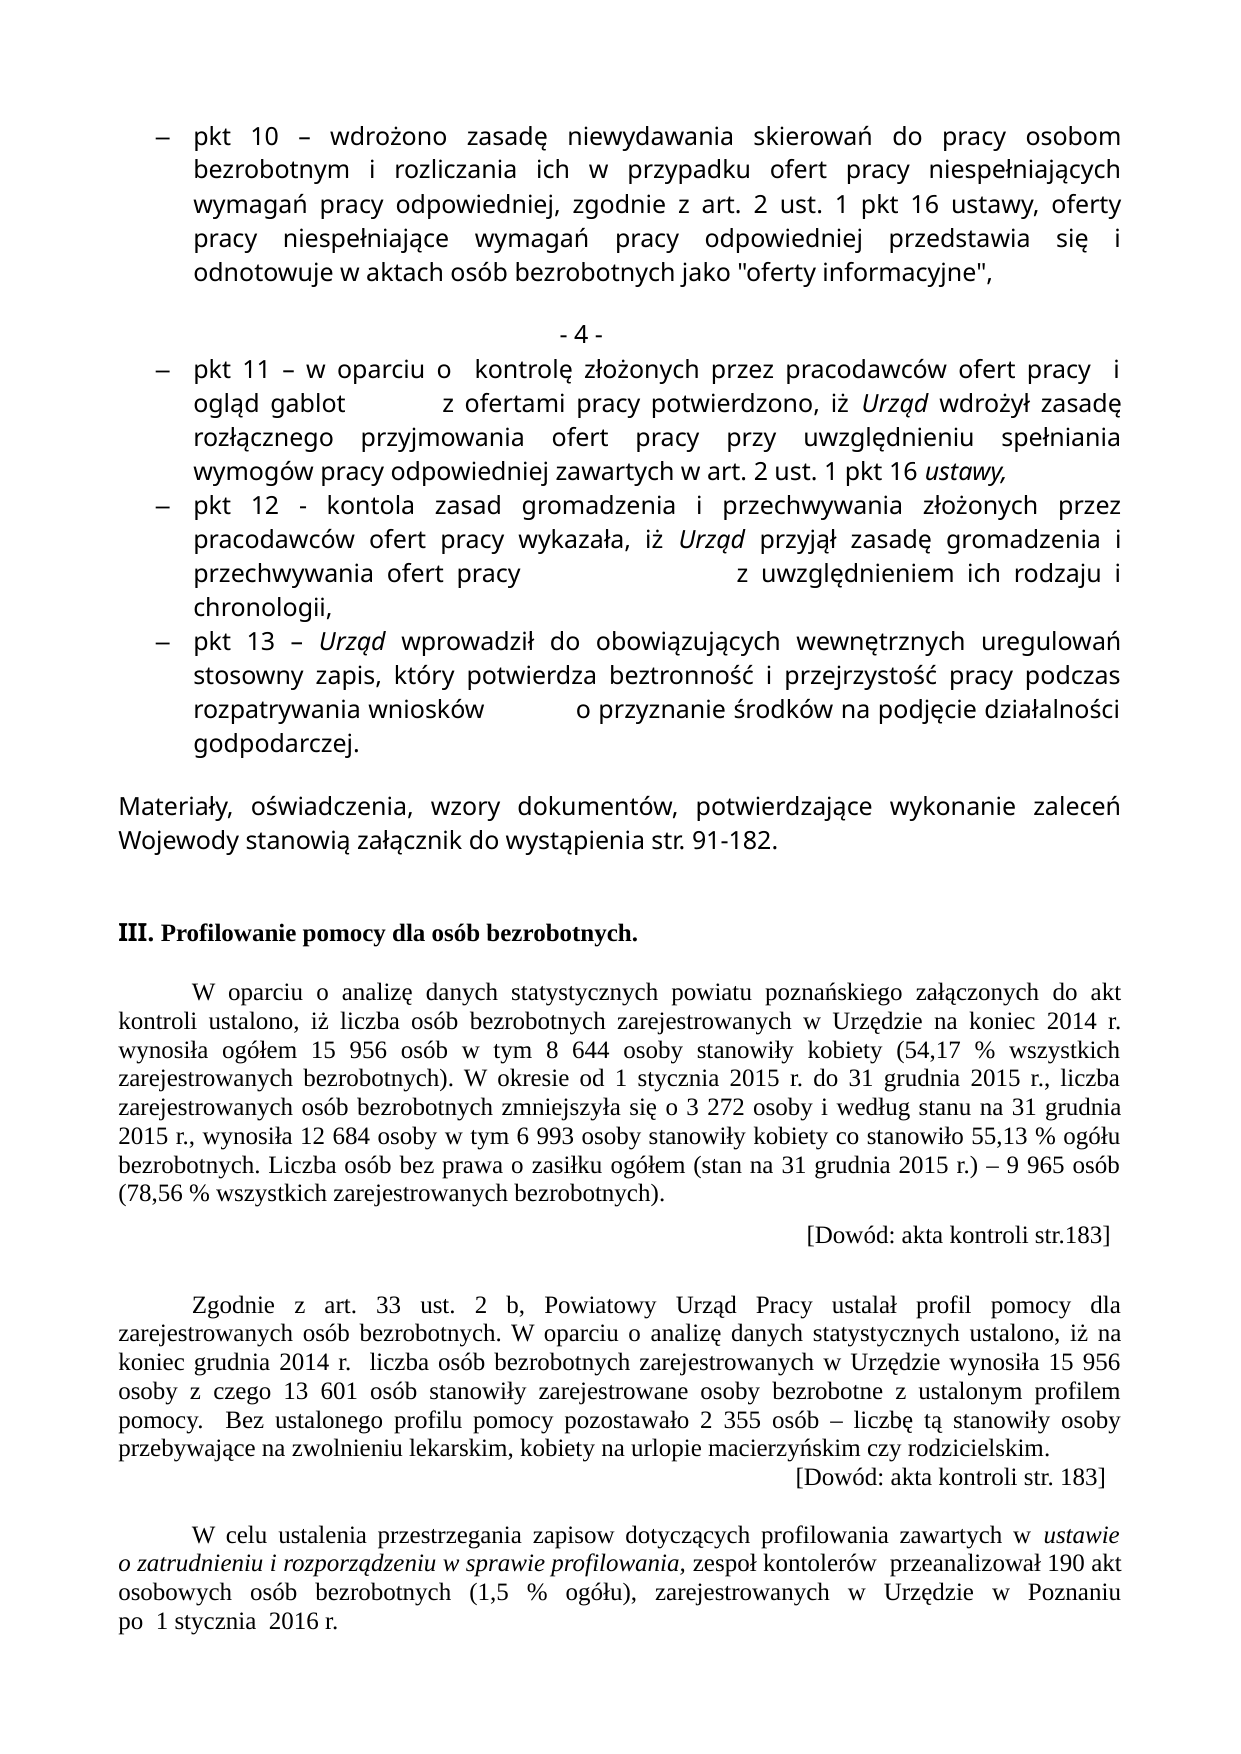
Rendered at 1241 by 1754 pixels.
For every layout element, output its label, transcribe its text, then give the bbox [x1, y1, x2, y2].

list pkt 13 – Urząd wprowadził do obowiązujących wewnętrznych uregulowań stosowny zapis, który potwierdza beztronność i przejrzystość pracy podczas rozpatrywania wniosków o przyznanie środków na podjęcie działalności godpodarczej. [156, 624, 1122, 760]
text - 4 - [118, 317, 1122, 351]
text [Dowód: akta kontroli str. 183] [118, 1462, 1122, 1491]
text W oparciu o analizę danych statystycznych powiatu poznańskiego załączonych do akt kontroli ustalono, iż liczba osób bezrobotnych zarejestrowanych w Urzędzie na koniec 2014 r. wynosiła ogółem 15 956 osób w tym 8 644 osoby stanowiły kobiety (54,17 % wszystkich zarejestrowanych bezrobotnych). W okresie od 1 stycznia 2015 r. do 31 grudnia 2015 r., liczba zarejestrowanych osób bezrobotnych zmniejszyła się o 3 272 osoby i według stanu na 31 grudnia 2015 r., wynosiła 12 684 osoby w tym 6 993 osoby stanowiły kobiety co stanowiło 55,13 % ogółu bezrobotnych. Liczba osób bez prawa o zasiłku ogółem (stan na 31 grudnia 2015 r.) – 9 965 osób (78,56 % wszystkich zarejestrowanych bezrobotnych). [118, 977, 1122, 1207]
list pkt 10 – wdrożono zasadę niewydawania skierowań do pracy osobom bezrobotnym i rozliczania ich w przypadku ofert pracy niespełniających wymagań pracy odpowiedniej, zgodnie z art. 2 ust. 1 pkt 16 ustawy, oferty pracy niespełniające wymagań pracy odpowiedniej przedstawia się i odnotowuje w aktach osób bezrobotnych jako "oferty informacyjne", [156, 118, 1122, 288]
text Materiały, oświadczenia, wzory dokumentów, potwierdzające wykonanie zaleceń Wojewody stanowią załącznik do wystąpienia str. 91-182. [118, 789, 1122, 857]
text III. Profilowanie pomocy dla osób bezrobotnych. [118, 914, 1122, 948]
text Zgodnie z art. 33 ust. 2 b, Powiatowy Urząd Pracy ustalał profil pomocy dla zarejestrowanych osób bezrobotnych. W oparciu o analizę danych statystycznych ustalono, iż na koniec grudnia 2014 r. liczba osób bezrobotnych zarejestrowanych w Urzędzie wynosiła 15 956 osoby z czego 13 601 osób stanowiły zarejestrowane osoby bezrobotne z ustalonym profilem pomocy. Bez ustalonego profilu pomocy pozostawało 2 355 osób – liczbę tą stanowiły osoby przebywające na zwolnieniu lekarskim, kobiety na urlopie macierzyńskim czy rodzicielskim. [118, 1290, 1122, 1462]
list pkt 11 – w oparciu o kontrolę złożonych przez pracodawców ofert pracy i ogląd gablot z ofertami pracy potwierdzono, iż Urząd wdrożył zasadę rozłącznego przyjmowania ofert pracy przy uwzględnieniu spełniania wymogów pracy odpowiedniej zawartych w art. 2 ust. 1 pkt 16 ustawy, [156, 351, 1122, 487]
text W celu ustalenia przestrzegania zapisow dotyczących profilowania zawartych w ustawie o zatrudnieniu i rozporządzeniu w sprawie profilowania, zespoł kontolerów przeanalizował 190 akt osobowych osób bezrobotnych (1,5 % ogółu), zarejestrowanych w Urzędzie w Poznaniu po 1 stycznia 2016 r. [118, 1520, 1122, 1635]
text [Dowód: akta kontroli str.183] [118, 1220, 1122, 1248]
list pkt 12 - kontola zasad gromadzenia i przechwywania złożonych przez pracodawców ofert pracy wykazała, iż Urząd przyjął zasadę gromadzenia i przechwywania ofert pracy z uwzględnieniem ich rodzaju i chronologii, [156, 487, 1122, 624]
